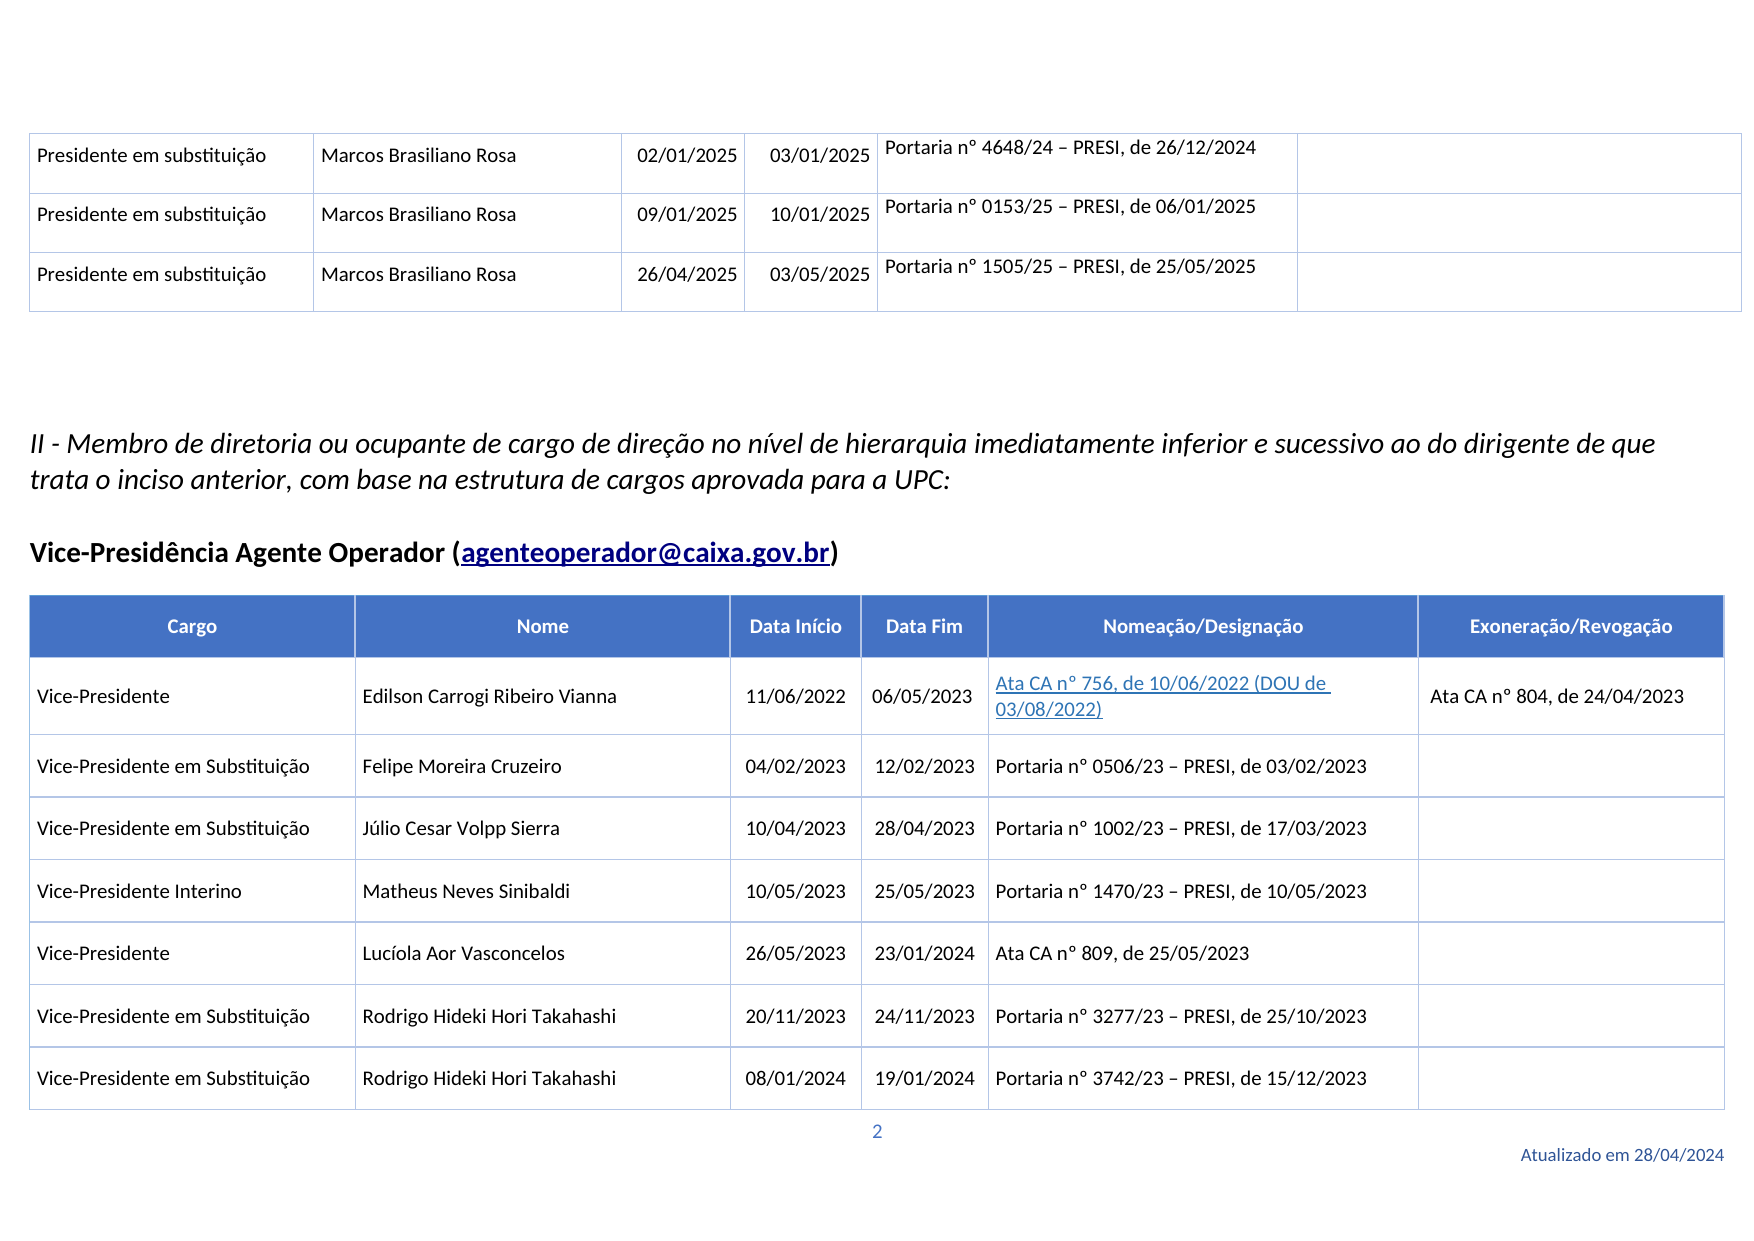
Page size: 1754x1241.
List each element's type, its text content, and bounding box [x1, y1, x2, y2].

table_cell Ata CA nº 756, de 10/06/2022 (DOU de 03/08/2022) [989, 658, 1418, 734]
table_cell 26/05/2023 [731, 923, 861, 984]
table_cell Marcos Brasiliano Rosa [314, 253, 621, 311]
table_header Data Fim [862, 596, 987, 657]
table_cell Ata CA nº 804, de 24/04/2023 [1419, 658, 1724, 734]
table_cell Júlio Cesar Volpp Sierra [356, 798, 730, 859]
table_cell 09/01/2025 [622, 194, 744, 252]
table_cell Presidente em substituição [30, 253, 313, 311]
table_cell Vice-Presidente em Substituição [30, 985, 355, 1046]
table_cell [1419, 735, 1724, 796]
table_cell Ata CA nº 809, de 25/05/2023 [989, 923, 1418, 984]
table_cell Portaria nº 1002/23 – PRESI, de 17/03/2023 [989, 798, 1418, 859]
table_cell Vice-Presidente em Substituição [30, 798, 355, 859]
table_header Cargo [30, 596, 354, 657]
table_cell [1419, 985, 1724, 1046]
table_cell Marcos Brasiliano Rosa [314, 194, 621, 252]
table_cell Vice-Presidente em Substituição [30, 735, 355, 796]
table_cell 23/01/2024 [862, 923, 988, 984]
table_cell 10/05/2023 [731, 860, 861, 921]
table_cell 11/06/2022 [731, 658, 861, 734]
subtitle II - Membro de diretoria ou ocupante de cargo de direção no nível de hierarquia imediatamente inferior e sucessivo ao do dirigente de que trata o inciso anterior, com base na estrutura de cargos aprovada para a UPC: [29, 425, 1724, 496]
table_cell [1419, 860, 1724, 921]
table_cell Portaria nº 4648/24 – PRESI, de 26/12/2024 [878, 134, 1297, 192]
table_cell Vice-Presidente Interino [30, 860, 355, 921]
table_cell Portaria nº 3277/23 – PRESI, de 25/10/2023 [989, 985, 1418, 1046]
table_cell Presidente em substituição [30, 194, 313, 252]
table_cell 28/04/2023 [862, 798, 988, 859]
table_cell Vice-Presidente em Substituição [30, 1048, 355, 1109]
table_cell [1419, 923, 1724, 984]
table_header Data Início [731, 596, 860, 657]
subtitle Vice-Presidência Agente Operador (agenteoperador@caixa.gov.br) [29, 534, 1724, 569]
table_cell [1419, 1048, 1724, 1109]
table_cell 03/01/2025 [745, 134, 877, 192]
table_cell Vice-Presidente [30, 923, 355, 984]
table_cell 04/02/2023 [731, 735, 861, 796]
table_cell Portaria nº 0153/25 – PRESI, de 06/01/2025 [878, 194, 1297, 252]
table_cell [1419, 798, 1724, 859]
table_header Nomeação/Designação [989, 596, 1417, 657]
table_header Exoneração/Revogação [1419, 596, 1723, 657]
table_cell Portaria nº 0506/23 – PRESI, de 03/02/2023 [989, 735, 1418, 796]
table_cell Rodrigo Hideki Hori Takahashi [356, 985, 730, 1046]
table_cell Lucíola Aor Vasconcelos [356, 923, 730, 984]
table_cell 25/05/2023 [862, 860, 988, 921]
table_cell 24/11/2023 [862, 985, 988, 1046]
table_cell Presidente em substituição [30, 134, 313, 192]
table_cell 12/02/2023 [862, 735, 988, 796]
table_cell 06/05/2023 [862, 658, 988, 734]
table_cell 20/11/2023 [731, 985, 861, 1046]
table_cell 10/04/2023 [731, 798, 861, 859]
table_cell Portaria nº 3742/23 – PRESI, de 15/12/2023 [989, 1048, 1418, 1109]
table_cell 26/04/2025 [622, 253, 744, 311]
table_cell Matheus Neves Sinibaldi [356, 860, 730, 921]
table_cell Portaria nº 1470/23 – PRESI, de 10/05/2023 [989, 860, 1418, 921]
table_header Nome [356, 596, 729, 657]
table_cell 19/01/2024 [862, 1048, 988, 1109]
table_cell 03/05/2025 [745, 253, 877, 311]
table_cell [1298, 194, 1741, 252]
table_cell Edilson Carrogi Ribeiro Vianna [356, 658, 730, 734]
table_cell Marcos Brasiliano Rosa [314, 134, 621, 192]
table_cell Felipe Moreira Cruzeiro [356, 735, 730, 796]
table_cell [1298, 134, 1741, 192]
table_cell Rodrigo Hideki Hori Takahashi [356, 1048, 730, 1109]
table_cell 10/01/2025 [745, 194, 877, 252]
table_cell 02/01/2025 [622, 134, 744, 192]
table_cell 08/01/2024 [731, 1048, 861, 1109]
table_cell [1298, 253, 1741, 311]
table_cell Vice-Presidente [30, 658, 355, 734]
table_cell Portaria nº 1505/25 – PRESI, de 25/05/2025 [878, 253, 1297, 311]
